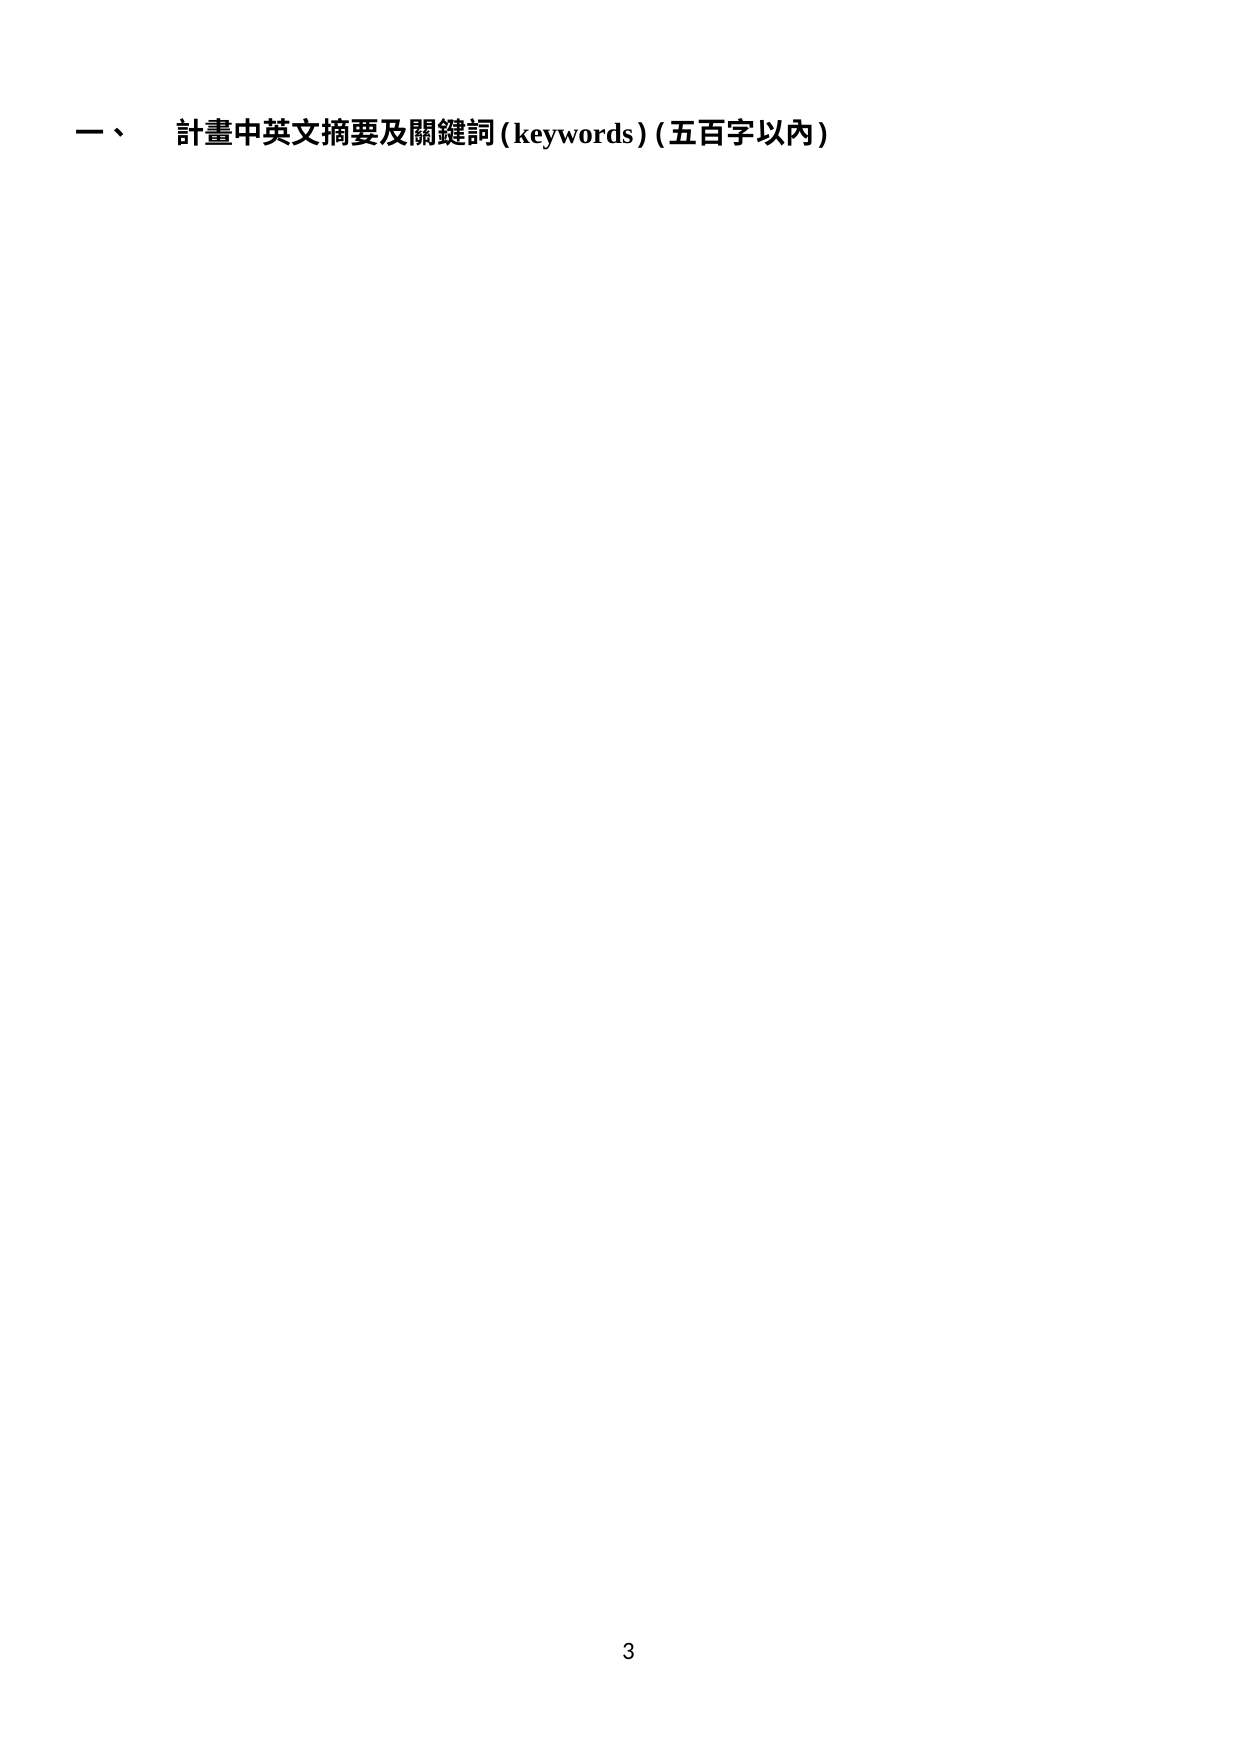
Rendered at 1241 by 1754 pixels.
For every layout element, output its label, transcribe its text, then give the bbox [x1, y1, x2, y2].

subtitle 計畫中英文摘要及關鍵詞(keywords)(五百字以內) [75, 89, 1181, 152]
